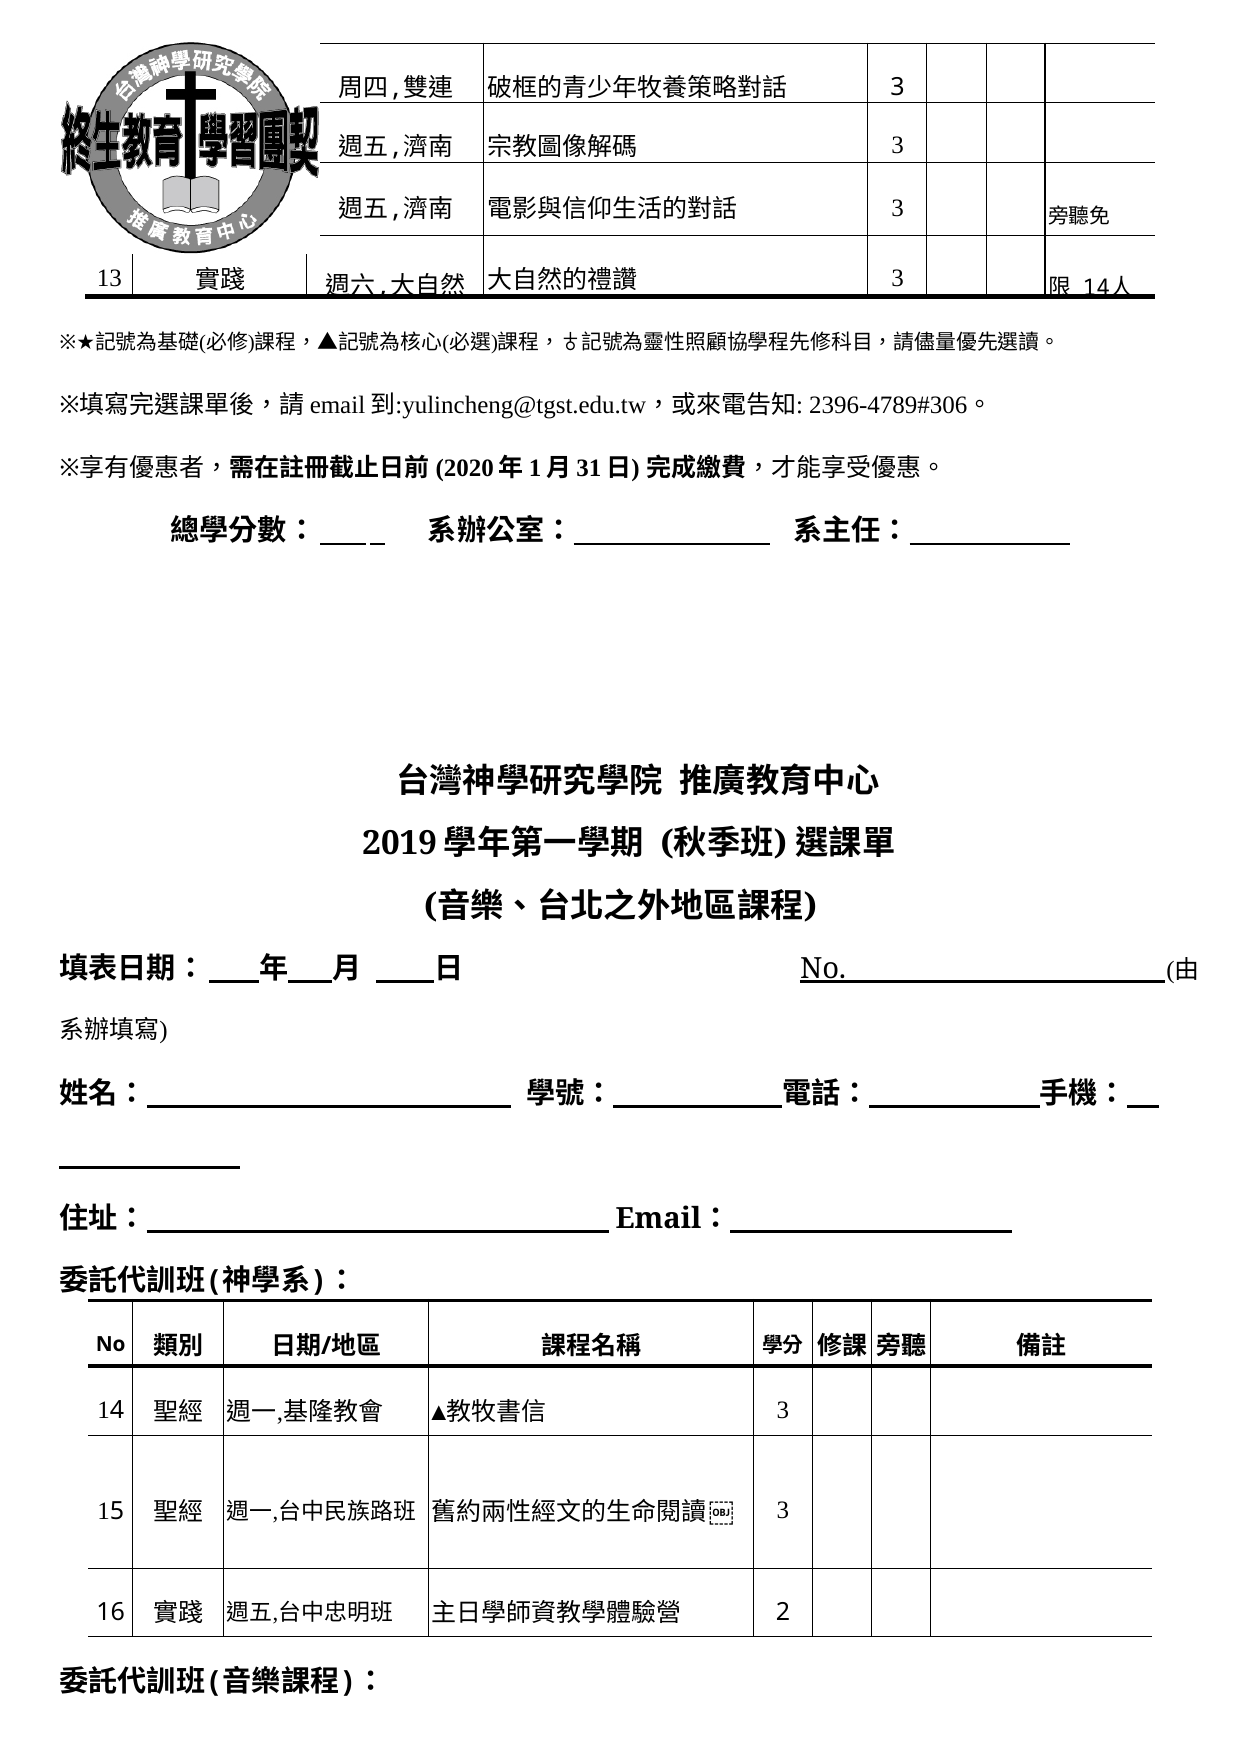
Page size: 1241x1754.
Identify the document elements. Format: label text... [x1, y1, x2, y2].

table_cell 周四,雙連 [320, 44, 483, 102]
table_header 日期/地區 [224, 1302, 428, 1364]
table_cell [927, 44, 986, 102]
text 填表日期： 年 月 日 No. (由系辦填寫) [59, 924, 1200, 1049]
table_cell [872, 1569, 930, 1636]
text ※享有優惠者，需在註冊截止日前 (2020年1月31日) 完成繳費，才能享受優惠。 [59, 424, 1181, 486]
table_cell 14 [88, 1368, 132, 1434]
table_cell 舊約兩性經文的生命閱讀￼ [429, 1436, 753, 1568]
table_cell 3 [868, 103, 926, 162]
table_cell 聖經 [133, 1368, 223, 1434]
table_cell [872, 1436, 930, 1568]
text 委託代訓班(神學系)： [59, 1236, 1181, 1299]
table_cell 3 [868, 163, 926, 235]
table_cell 聖經 [133, 1436, 223, 1568]
table_cell 3 [868, 44, 926, 102]
table_header 學分 [754, 1302, 812, 1364]
table_cell [931, 1436, 1152, 1568]
text 台灣神學研究學院 推廣教育中心 [59, 736, 1181, 799]
table_cell 2 [754, 1569, 812, 1636]
table_cell [1046, 44, 1155, 102]
table_cell 週一,台中民族路班 [224, 1436, 428, 1568]
table_cell [813, 1569, 871, 1636]
table_cell 週一,基隆教會 [224, 1368, 428, 1434]
text ※填寫完選課單後，請email到:yulincheng@tgst.edu.tw，或來電告知: 2396-4789#306。 [59, 361, 1181, 424]
table_header 旁聽 [872, 1302, 930, 1364]
table_cell 限 14人 [1046, 236, 1155, 294]
text 姓名： 學號： 電話： 手機： [59, 1049, 1181, 1174]
table_header 類別 [133, 1302, 223, 1364]
table_cell 3 [754, 1436, 812, 1568]
table_cell 電影與信仰生活的對話 [484, 163, 867, 235]
text (音樂、台北之外地區課程) [59, 861, 1181, 924]
table_cell [872, 1368, 930, 1434]
table_cell 3 [754, 1368, 812, 1434]
table_cell [931, 1368, 1152, 1434]
table_cell [1046, 103, 1155, 162]
table_cell 13 [85, 254, 132, 294]
table_cell 3 [868, 236, 926, 294]
text 住址： Email： [59, 1174, 1181, 1236]
table_cell [927, 236, 986, 294]
table_cell 宗教圖像解碼 [484, 103, 867, 162]
table_cell 週五,濟南 [320, 163, 483, 235]
table_cell ▲教牧書信 [429, 1368, 753, 1434]
table_cell 實踐 [133, 1569, 223, 1636]
table_cell 15 [88, 1436, 132, 1568]
table_cell [813, 1436, 871, 1568]
table_cell 破框的青少年牧養策略對話 [484, 44, 867, 102]
table_cell 主日學師資教學體驗營 [429, 1569, 753, 1636]
table_header No [88, 1302, 132, 1364]
table_cell [987, 163, 1044, 235]
table_cell 週六,大自然 [307, 236, 483, 294]
table_cell [987, 44, 1044, 102]
table_cell [927, 163, 986, 235]
table_cell [987, 236, 1044, 294]
table_cell [813, 1368, 871, 1434]
table_cell 旁聽免 學分費 [1046, 163, 1155, 235]
table_cell [987, 103, 1044, 162]
table_cell [931, 1569, 1152, 1636]
table_cell 大自然的禮讚 [484, 236, 867, 294]
table_header 課程名稱 [429, 1302, 753, 1364]
text 總學分數： 系辦公室： 系主任： [59, 486, 1181, 549]
table_cell [927, 103, 986, 162]
text 委託代訓班(音樂課程)： [59, 1637, 1181, 1699]
table_cell 週五,台中忠明班 [224, 1569, 428, 1636]
table_cell 實踐 [133, 254, 306, 294]
table_cell 週五,濟南 [320, 103, 483, 162]
text 2019學年第一學期 (秋季班) 選課單 [59, 799, 1181, 861]
table_cell 16 [88, 1569, 132, 1636]
table_header 修課 [813, 1302, 871, 1364]
text ※★記號為基礎(必修)課程，▲記號為核心(必選)課程，♁記號為靈性照顧協學程先修科目，請儘量優先選讀。 [59, 299, 1181, 361]
table_header 備註 [931, 1302, 1152, 1364]
